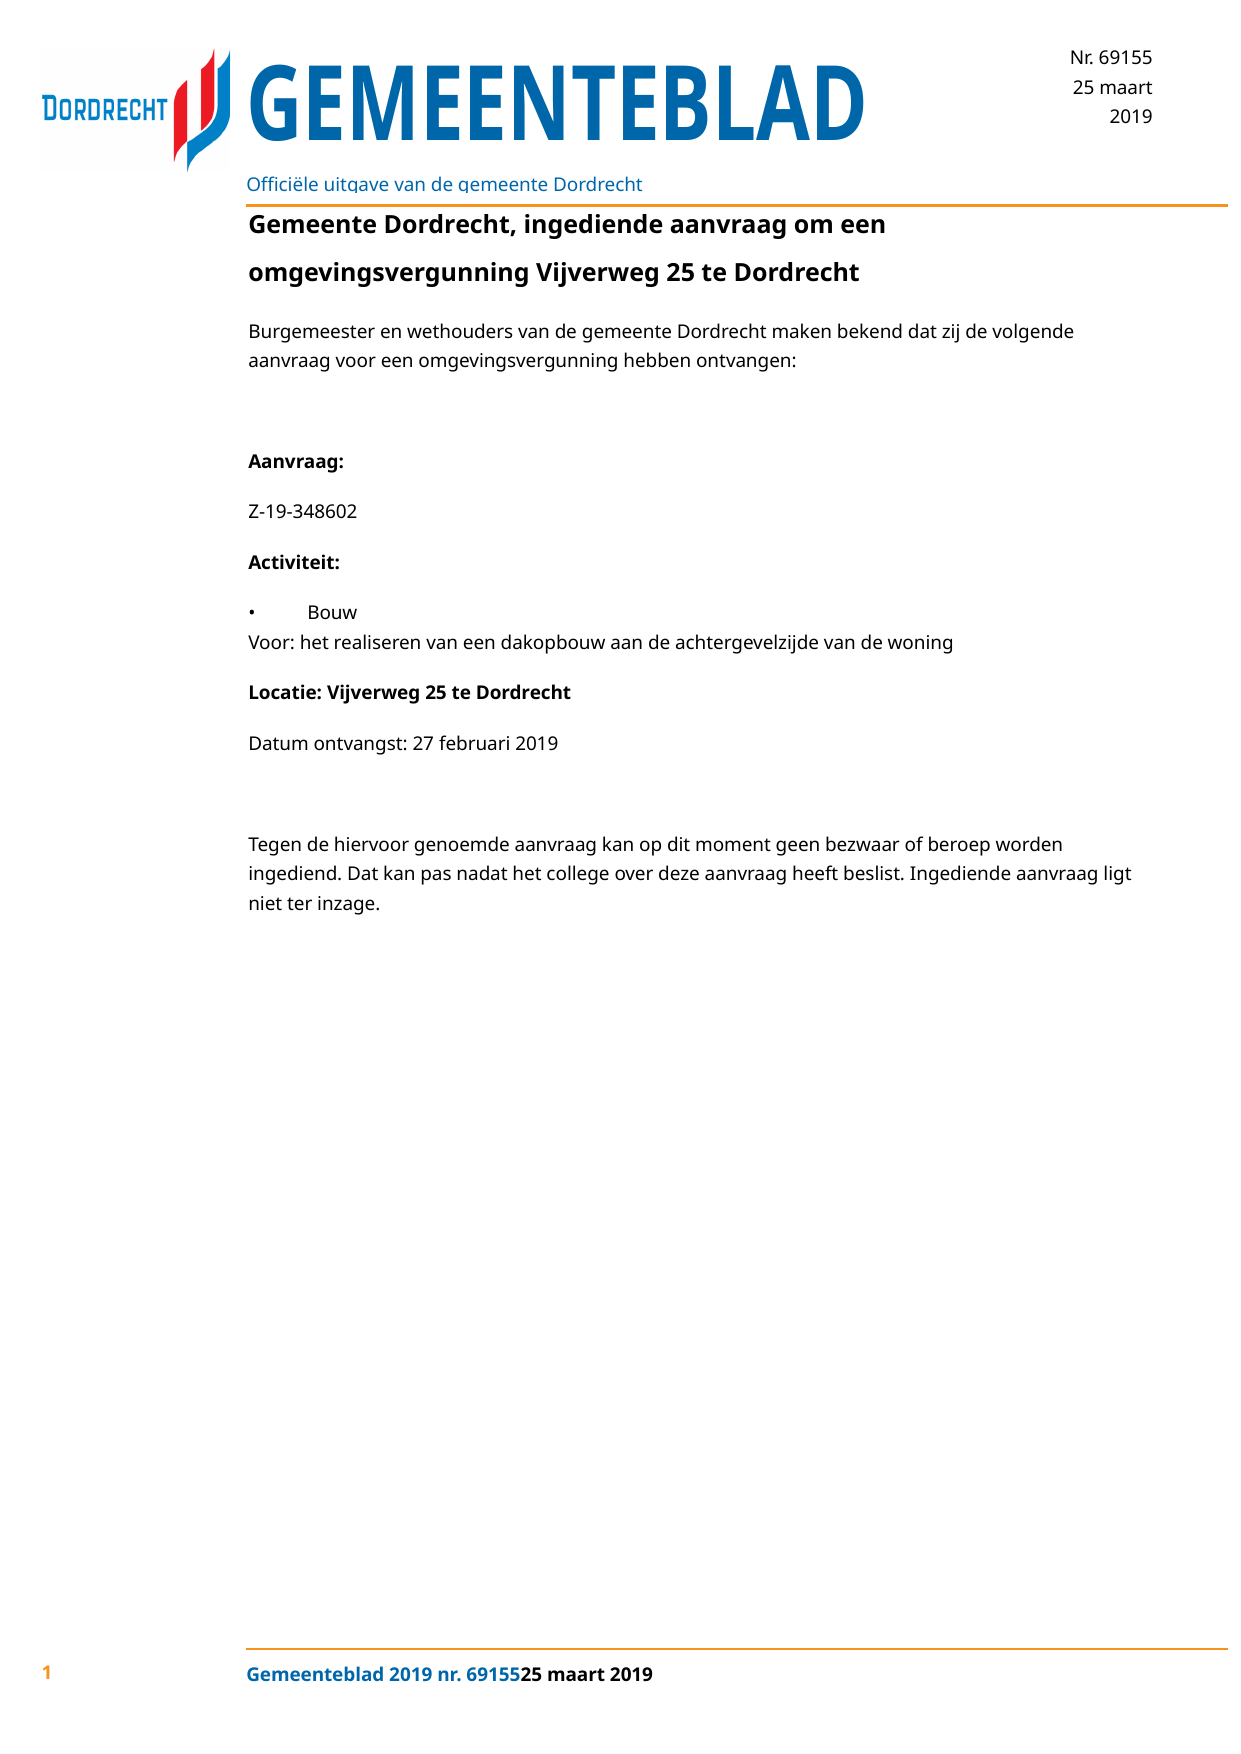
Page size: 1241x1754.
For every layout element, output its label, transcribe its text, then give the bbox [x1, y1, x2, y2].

list Bouw [248, 599, 1152, 625]
text Burgemeester en wethouders van de gemeente Dordrecht maken bekend dat zij de volgende aanvraag voor een omgevingsvergunning hebben ontvangen: [248, 318, 1152, 373]
picture [41, 47, 231, 172]
text Tegen de hiervoor genoemde aanvraag kan op dit moment geen bezwaar of beroep worden ingediend. Dat kan pas nadat het college over deze aanvraag heeft beslist. Ingediende aanvraag ligt niet ter inzage. [248, 831, 1152, 916]
text Locatie: Vijverweg 25 te Dordrecht [248, 679, 1152, 705]
text Voor: het realiseren van een dakopbouw aan de achtergevelzijde van de woning [248, 629, 1152, 655]
text Z-19-348602 [248, 499, 1152, 524]
text Datum ontvangst: 27 februari 2019 [248, 730, 1152, 756]
text Aanvraag: [248, 448, 1152, 474]
text Gemeente Dordrecht, ingediende aanvraag om een omgevingsvergunning Vijverweg 25 te Dordrecht [248, 207, 1152, 288]
text Activiteit: [248, 549, 1152, 575]
